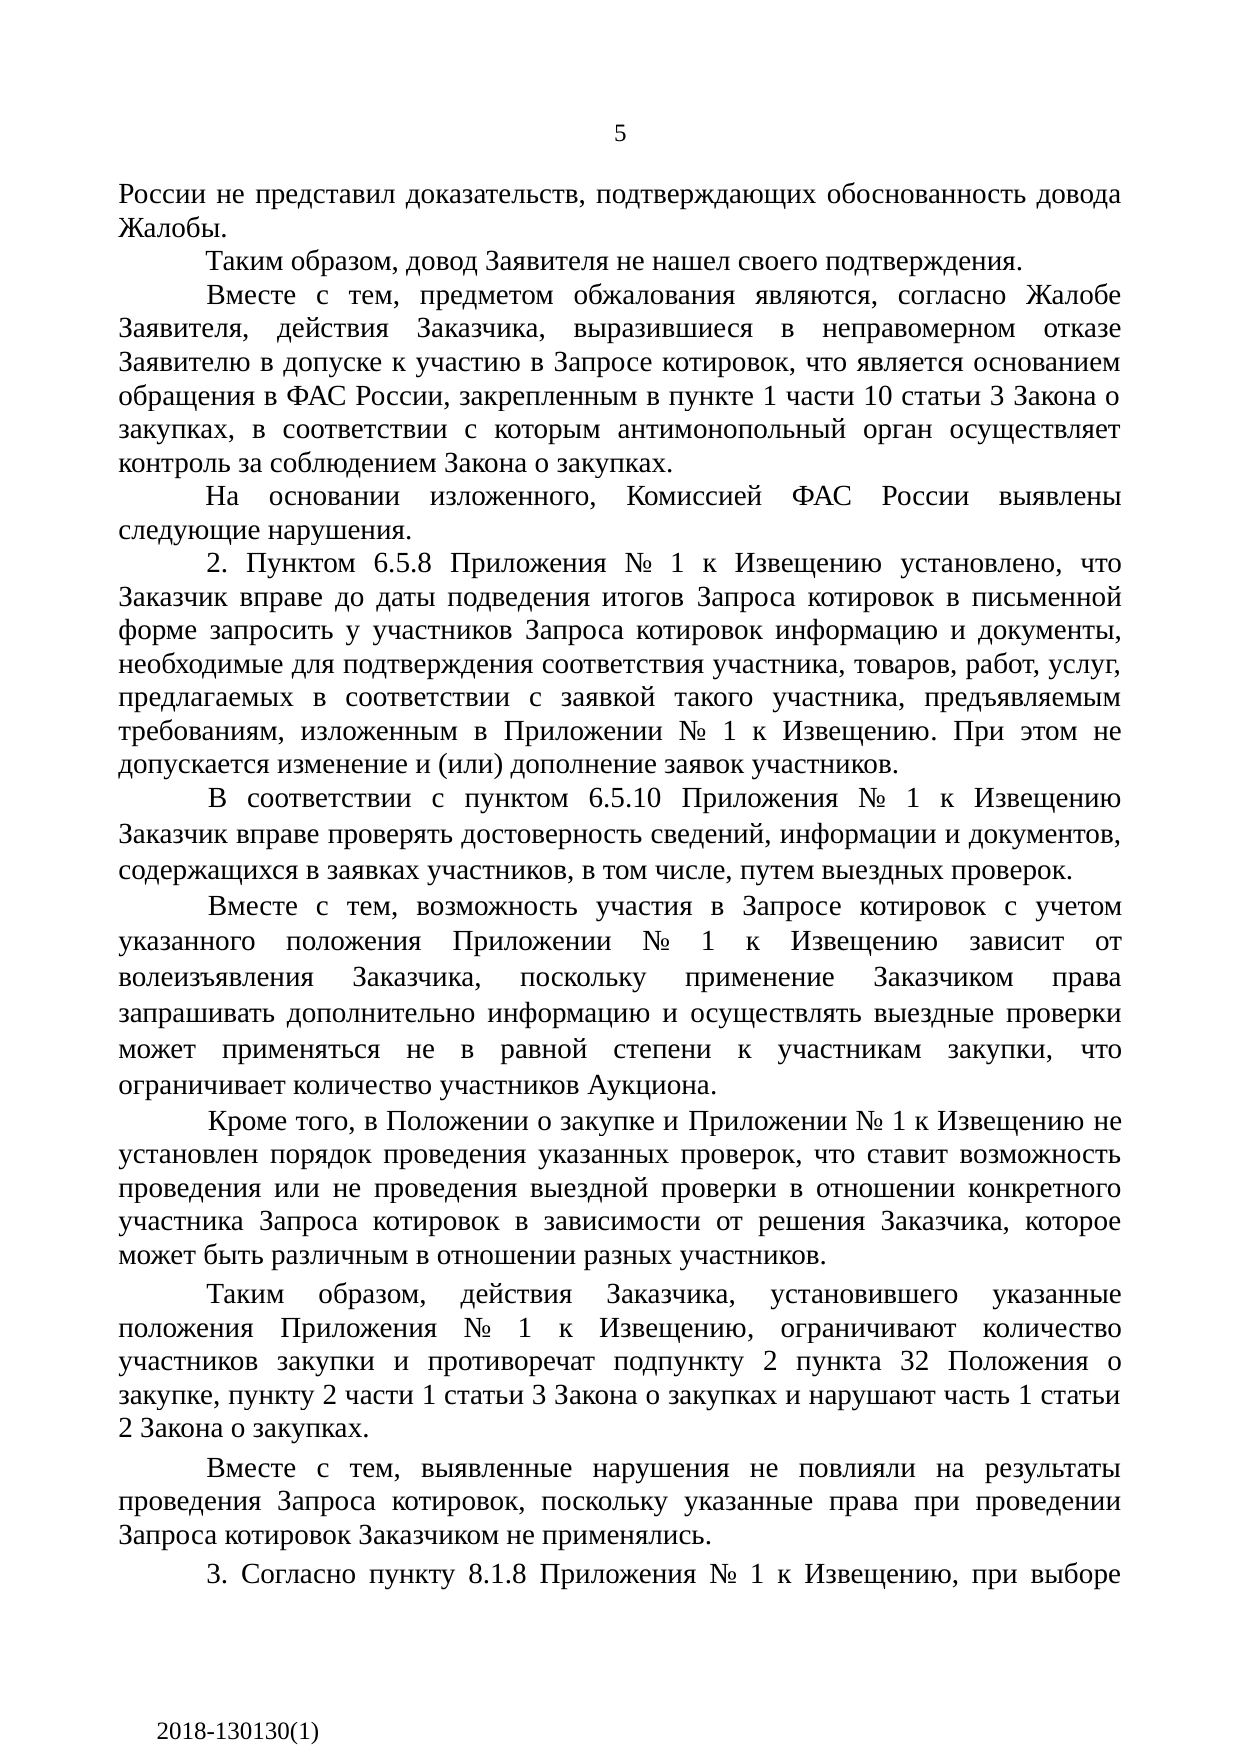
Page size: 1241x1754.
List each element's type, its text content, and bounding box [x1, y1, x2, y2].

text В соответствии с пунктом 6.5.10 Приложения № 1 к Извещению Заказчик вправе проверять достоверность сведений, информации и документов, содержащихся в заявках участников, в том числе, путем выездных проверок. [118, 780, 1122, 885]
text Вместе с тем, возможность участия в Запросе котировок с учетом указанного положения Приложении № 1 к Извещению зависит от волеизъявления Заказчика, поскольку применение Заказчиком права запрашивать дополнительно информацию и осуществлять выездные проверки может применяться не в равной степени к участникам закупки, что ограничивает количество участников Аукциона. [118, 888, 1122, 1100]
text Вместе с тем, выявленные нарушения не повлияли на результаты проведения Запроса котировок, поскольку указанные права при проведении Запроса котировок Заказчиком не применялись. [118, 1450, 1122, 1551]
text 3. Согласно пункту 8.1.8 Приложения № 1 к Извещению, при выборе [118, 1556, 1122, 1590]
text России не представил доказательств, подтверждающих обоснованность довода Жалобы. [118, 176, 1122, 243]
text Кроме того, в Положении о закупке и Приложении № 1 к Извещению не установлен порядок проведения указанных проверок, что ставит возможность проведения или не проведения выездной проверки в отношении конкретного участника Запроса котировок в зависимости от решения Заказчика, которое может быть различным в отношении разных участников. [118, 1103, 1122, 1270]
text 2. Пунктом 6.5.8 Приложения № 1 к Извещению установлено, что Заказчик вправе до даты подведения итогов Запроса котировок в письменной форме запросить у участников Запроса котировок информацию и документы, необходимые для подтверждения соответствия участника, товаров, работ, услуг, предлагаемых в соответствии с заявкой такого участника, предъявляемым требованиям, изложенным в Приложении № 1 к Извещению. При этом не допускается изменение и (или) дополнение заявок участников. [118, 545, 1122, 780]
text Таким образом, довод Заявителя не нашел своего подтверждения. [118, 243, 1122, 277]
text Таким образом, действия Заказчика, установившего указанные положения Приложения № 1 к Извещению, ограничивают количество участников закупки и противоречат подпункту 2 пункта 32 Положения о закупке, пункту 2 части 1 статьи 3 Закона о закупках и нарушают часть 1 статьи 2 Закона о закупках. [118, 1276, 1122, 1444]
text Вместе с тем, предметом обжалования являются, согласно Жалобе Заявителя, действия Заказчика, выразившиеся в неправомерном отказе Заявителю в допуске к участию в Запросе котировок, что является основанием обращения в ФАС России, закрепленным в пункте 1 части 10 статьи 3 Закона о закупках, в соответствии с которым антимонопольный орган осуществляет контроль за соблюдением Закона о закупках. [118, 277, 1122, 478]
text На основании изложенного, Комиссией ФАС России выявлены следующие нарушения. [118, 478, 1122, 545]
